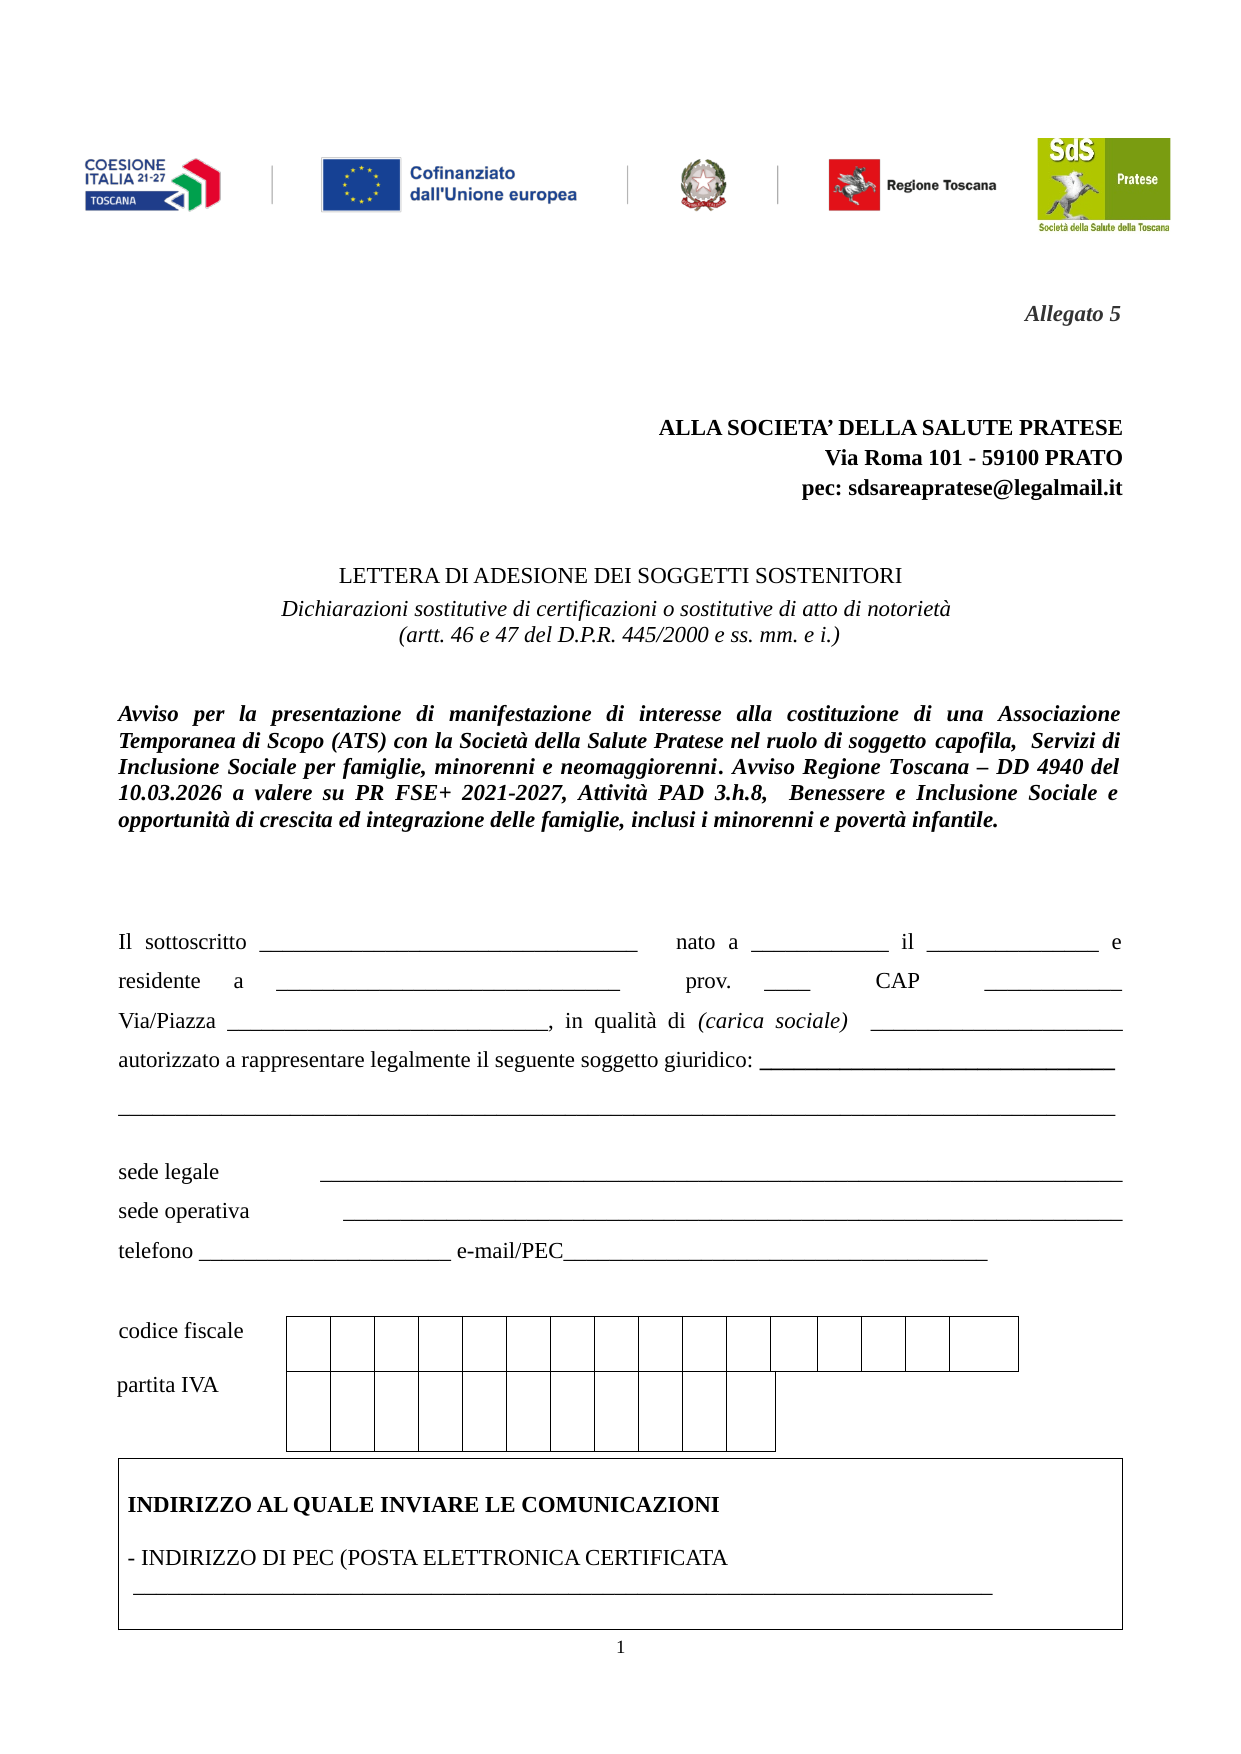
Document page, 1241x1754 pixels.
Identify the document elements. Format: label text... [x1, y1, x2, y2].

text (artt. 46 e 47 del D.P.R. 445/2000 e ss. mm. e i.) [118, 621, 1123, 648]
table_cell [727, 1372, 775, 1451]
table_cell [551, 1372, 594, 1451]
table_cell [463, 1372, 506, 1451]
table_cell [1013, 1372, 1018, 1451]
table_cell [595, 1372, 638, 1451]
table_header [507, 1317, 550, 1371]
table_header [950, 1317, 1018, 1371]
table_cell [419, 1372, 462, 1451]
text Avviso per la presentazione di manifestazione di interesse alla costituzione di una Associazione Temporanea di Scopo (ATS) con la Società della Salute Pratese nel ruolo di soggetto capofila, Servizi di Inclusione Sociale per famiglie, minorenni e neomaggiorenni. Avviso Regione Toscana – DD 4940 del 10.03.2026 a valere su PR FSE+ 2021-2027, Attività PAD 3.h.8, Benessere e Inclusione Sociale e opportunità di crescita ed integrazione delle famiglie, inclusi i minorenni e povertà infantile. [118, 700, 1123, 832]
text telefono ______________________ e-mail/PEC_____________________________________ [118, 1237, 1123, 1263]
table_header [727, 1317, 770, 1371]
table_cell [995, 1372, 1001, 1451]
table_header [287, 1317, 330, 1371]
table_header [862, 1317, 905, 1371]
text sede operativa ____________________________________________________________________ [118, 1197, 1123, 1224]
subtitle Il sottoscritto _________________________________ nato a ____________ il _______________ e residente a ______________________________ prov. ____ CAP ____________ Via/Piazza ____________________________, in qualità di (carica sociale) ______________________ autorizzato a rappresentare legalmente il seguente soggetto giuridico: _______________________________ [118, 928, 1123, 1073]
text sede legale ______________________________________________________________________ [118, 1158, 1123, 1184]
table_cell [331, 1372, 374, 1451]
table_header [419, 1317, 462, 1371]
table_cell [776, 1372, 995, 1451]
text ___________________________________________________________________________ [119, 1569, 1122, 1597]
text _______________________________________________________________________________________ [118, 1092, 1123, 1118]
table_header [463, 1317, 506, 1371]
table_header [906, 1317, 949, 1371]
table_header [551, 1317, 594, 1371]
text Allegato 5 [118, 299, 1123, 326]
text pec: sdsareapratese@legalmail.it [118, 474, 1123, 501]
table_cell [639, 1372, 682, 1451]
table_cell [1008, 1372, 1013, 1451]
table_header [771, 1317, 817, 1371]
table_header [818, 1317, 861, 1371]
table_header [375, 1317, 418, 1371]
table_cell [683, 1372, 726, 1451]
table_header codice fiscale [111, 1316, 286, 1371]
table_cell [1001, 1372, 1008, 1451]
table_header [683, 1317, 726, 1371]
text ALLA SOCIETA’ DELLA SALUTE PRATESE Via Roma 101 - 59100 PRATO [118, 414, 1123, 470]
text - INDIRIZZO DI PEC (POSTA ELETTRONICA CERTIFICATA [119, 1543, 1122, 1569]
table_header [331, 1317, 374, 1371]
table_header [639, 1317, 682, 1371]
subtitle LETTERA DI ADESIONE DEI SOGGETTI SOSTENITORI [118, 562, 1123, 589]
table_header [595, 1317, 638, 1371]
table_cell partita IVA [111, 1371, 286, 1451]
table_cell [507, 1372, 550, 1451]
text INDIRIZZO AL QUALE INVIARE LE COMUNICAZIONI [119, 1491, 1122, 1518]
table_cell [375, 1372, 418, 1451]
table_cell [287, 1372, 330, 1451]
text Dichiarazioni sostitutive di certificazioni o sostitutive di atto di notorietà [118, 595, 1123, 621]
